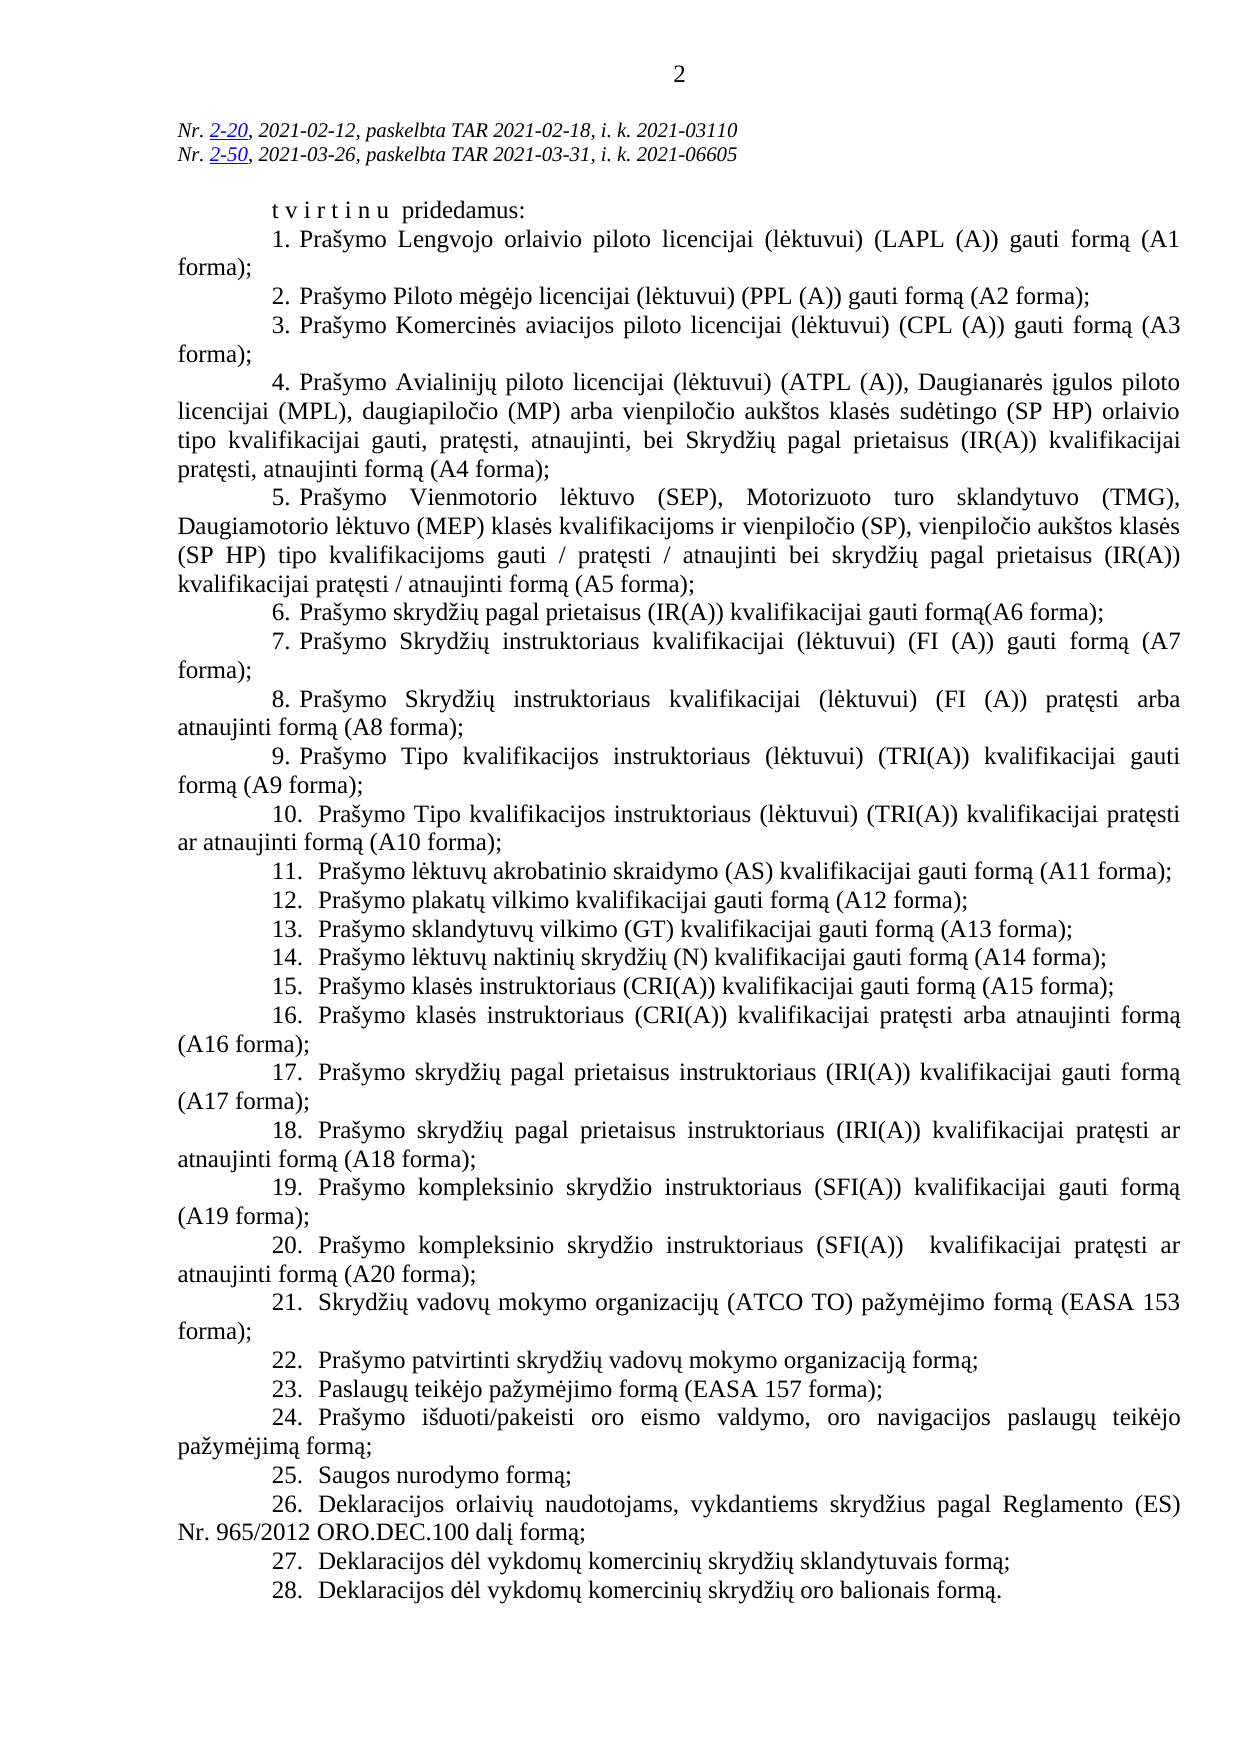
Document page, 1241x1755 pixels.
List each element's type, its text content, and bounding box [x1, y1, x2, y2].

text 5. Prašymo Vienmotorio lėktuvo (SEP), Motorizuoto turo sklandytuvo (TMG), Daugiamotorio lėktuvo (MEP) klasės kvalifikacijoms ir vienpiločio (SP), vienpiločio aukštos klasės (SP HP) tipo kvalifikacijoms gauti / pratęsti / atnaujinti bei skrydžių pagal prietaisus (IR(A)) kvalifikacijai pratęsti / atnaujinti formą (A5 forma); [177, 482, 1181, 597]
text 22. Prašymo patvirtinti skrydžių vadovų mokymo organizaciją formą; [177, 1345, 1181, 1374]
text Nr. 2-20, 2021-02-12, paskelbta TAR 2021-02-18, i. k. 2021-03110 [177, 118, 1181, 142]
text 25. Saugos nurodymo formą; [177, 1460, 1181, 1489]
text 1. Prašymo Lengvojo orlaivio piloto licencijai (lėktuvui) (LAPL (A)) gauti formą (A1 forma); [177, 224, 1181, 281]
text 16. Prašymo klasės instruktoriaus (CRI(A)) kvalifikacijai pratęsti arba atnaujinti formą (A16 forma); [177, 1000, 1181, 1057]
text 9. Prašymo Tipo kvalifikacijos instruktoriaus (lėktuvui) (TRI(A)) kvalifikacijai gauti formą (A9 forma); [177, 741, 1181, 799]
text 15. Prašymo klasės instruktoriaus (CRI(A)) kvalifikacijai gauti formą (A15 forma); [177, 971, 1181, 1000]
text t v i r t i n u pridedamus: [177, 195, 1181, 224]
text 14. Prašymo lėktuvų naktinių skrydžių (N) kvalifikacijai gauti formą (A14 forma); [177, 942, 1181, 971]
text 10. Prašymo Tipo kvalifikacijos instruktoriaus (lėktuvui) (TRI(A)) kvalifikacijai pratęsti ar atnaujinti formą (A10 forma); [177, 799, 1181, 856]
text 3. Prašymo Komercinės aviacijos piloto licencijai (lėktuvui) (CPL (A)) gauti formą (A3 forma); [177, 310, 1181, 367]
text 23. Paslaugų teikėjo pažymėjimo formą (EASA 157 forma); [177, 1374, 1181, 1402]
text 20. Prašymo kompleksinio skrydžio instruktoriaus (SFI(A)) kvalifikacijai pratęsti ar atnaujinti formą (A20 forma); [177, 1230, 1181, 1287]
text 27. Deklaracijos dėl vykdomų komercinių skrydžių sklandytuvais formą; [177, 1546, 1181, 1575]
text 11. Prašymo lėktuvų akrobatinio skraidymo (AS) kvalifikacijai gauti formą (A11 forma); [177, 856, 1181, 885]
text Nr. 2-50, 2021-03-26, paskelbta TAR 2021-03-31, i. k. 2021-06605 [177, 142, 1181, 166]
text 2. Prašymo Piloto mėgėjo licencijai (lėktuvui) (PPL (A)) gauti formą (A2 forma); [177, 281, 1181, 310]
text 28. Deklaracijos dėl vykdomų komercinių skrydžių oro balionais formą. [177, 1575, 1181, 1604]
text 19. Prašymo kompleksinio skrydžio instruktoriaus (SFI(A)) kvalifikacijai gauti formą (A19 forma); [177, 1172, 1181, 1230]
text 26. Deklaracijos orlaivių naudotojams, vykdantiems skrydžius pagal Reglamento (ES) Nr. 965/2012 ORO.DEC.100 dalį formą; [177, 1489, 1181, 1546]
text 24. Prašymo išduoti/pakeisti oro eismo valdymo, oro navigacijos paslaugų teikėjo pažymėjimą formą; [177, 1402, 1181, 1460]
text 21. Skrydžių vadovų mokymo organizacijų (ATCO TO) pažymėjimo formą (EASA 153 forma); [177, 1287, 1181, 1345]
text 7. Prašymo Skrydžių instruktoriaus kvalifikacijai (lėktuvui) (FI (A)) gauti formą (A7 forma); [177, 626, 1181, 684]
text 17. Prašymo skrydžių pagal prietaisus instruktoriaus (IRI(A)) kvalifikacijai gauti formą (A17 forma); [177, 1057, 1181, 1115]
text 6. Prašymo skrydžių pagal prietaisus (IR(A)) kvalifikacijai gauti formą(A6 forma); [177, 597, 1181, 626]
text 13. Prašymo sklandytuvų vilkimo (GT) kvalifikacijai gauti formą (A13 forma); [177, 914, 1181, 942]
text 18. Prašymo skrydžių pagal prietaisus instruktoriaus (IRI(A)) kvalifikacijai pratęsti ar atnaujinti formą (A18 forma); [177, 1115, 1181, 1172]
text 4. Prašymo Avialinijų piloto licencijai (lėktuvui) (ATPL (A)), Daugianarės įgulos piloto licencijai (MPL), daugiapiločio (MP) arba vienpiločio aukštos klasės sudėtingo (SP HP) orlaivio tipo kvalifikacijai gauti, pratęsti, atnaujinti, bei Skrydžių pagal prietaisus (IR(A)) kvalifikacijai pratęsti, atnaujinti formą (A4 forma); [177, 367, 1181, 482]
text 12. Prašymo plakatų vilkimo kvalifikacijai gauti formą (A12 forma); [177, 885, 1181, 914]
text 8. Prašymo Skrydžių instruktoriaus kvalifikacijai (lėktuvui) (FI (A)) pratęsti arba atnaujinti formą (A8 forma); [177, 684, 1181, 741]
